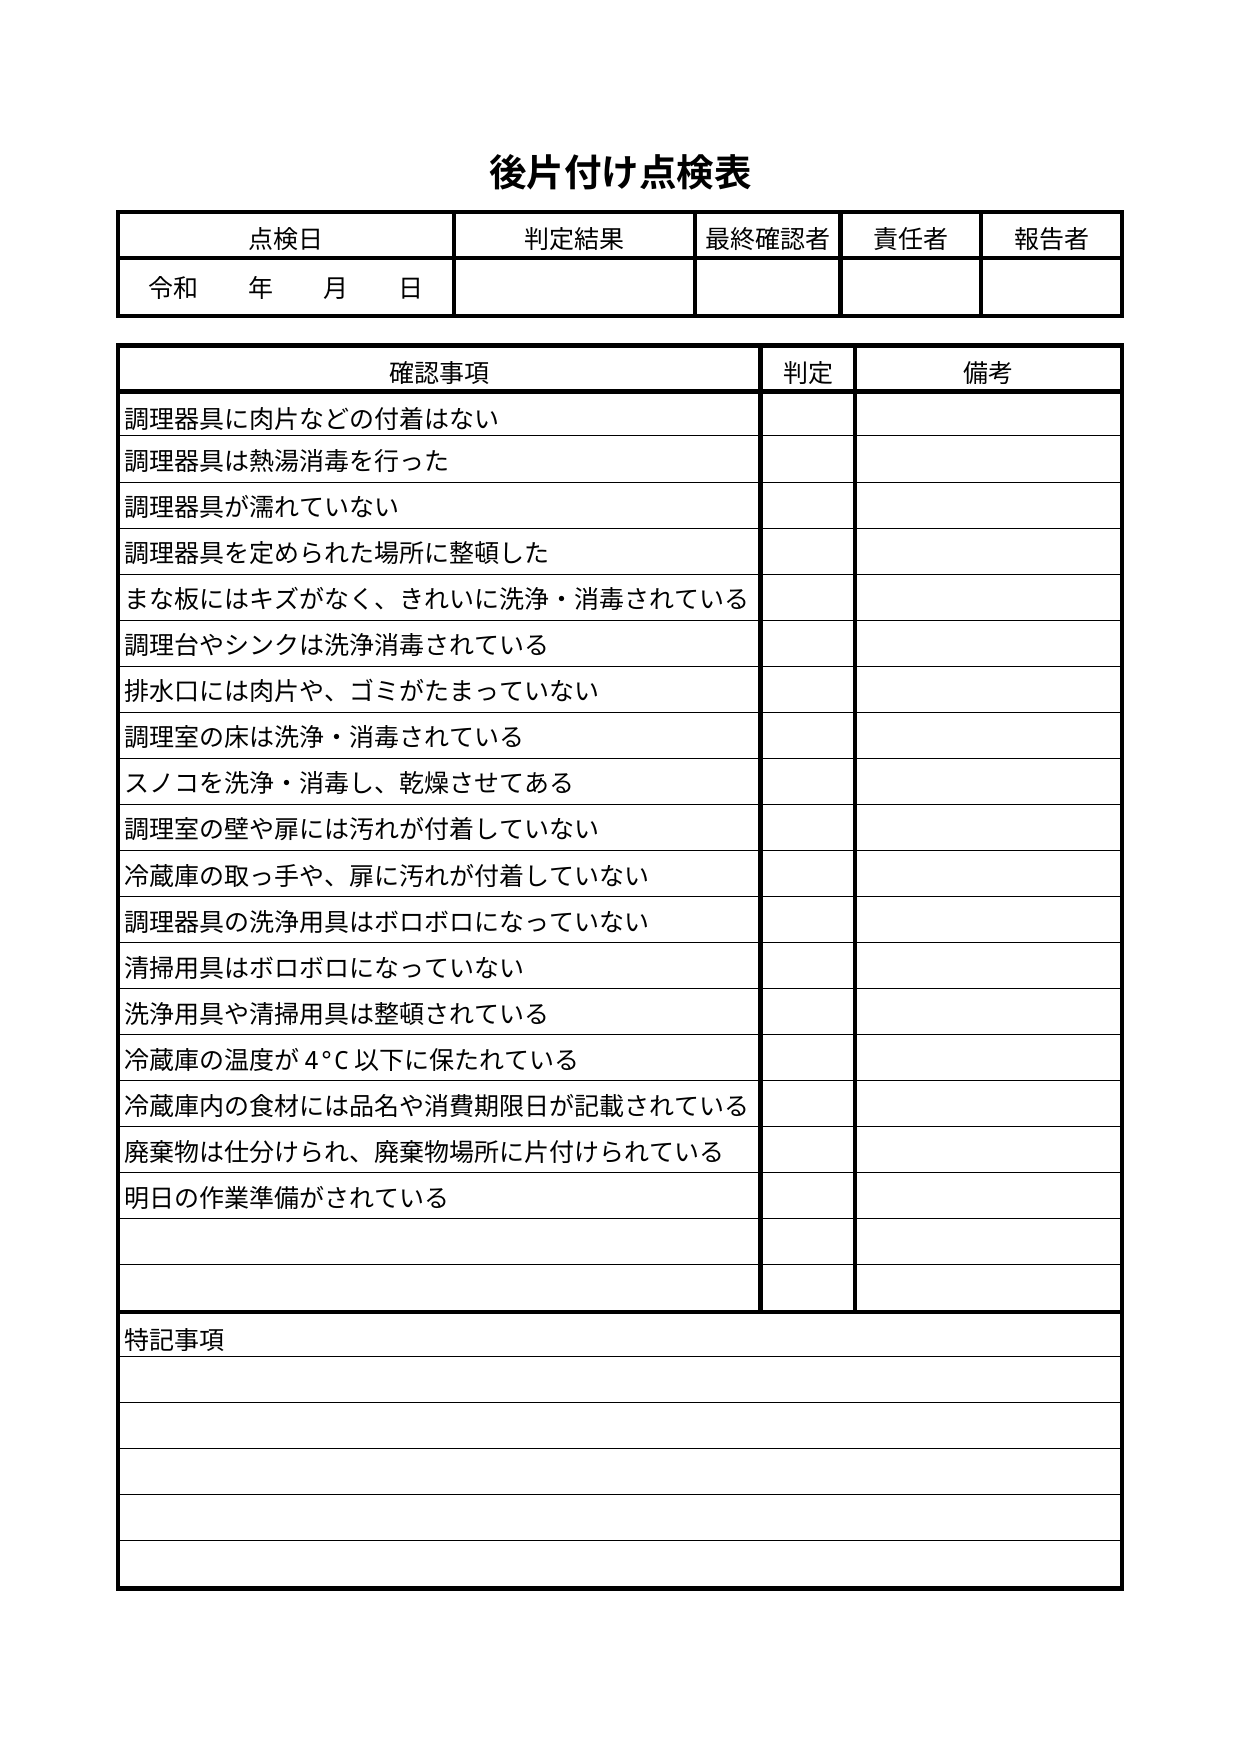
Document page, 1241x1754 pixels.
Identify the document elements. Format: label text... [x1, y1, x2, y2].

table_cell [120, 1495, 1120, 1540]
table_cell [118, 318, 1122, 343]
table_cell [120, 1357, 1120, 1402]
table_cell [857, 713, 1120, 758]
table_cell [857, 1265, 1120, 1310]
table_header 点検日 [120, 214, 452, 256]
table_cell 清掃用具はボロボロになっていない [120, 943, 758, 988]
table_cell [763, 897, 853, 942]
table_cell [983, 260, 1120, 314]
table_cell [763, 621, 853, 666]
table_header 最終確認者 [697, 214, 838, 256]
table_cell [843, 260, 979, 314]
table_cell [763, 1081, 853, 1126]
table_cell [857, 1035, 1120, 1080]
table_header 責任者 [843, 214, 979, 256]
table_cell 備考 [857, 348, 1120, 389]
table_cell [763, 436, 853, 481]
table_cell [857, 943, 1120, 988]
table_cell [120, 1449, 1120, 1494]
table_cell 調理室の床は洗浄・消毒されている [120, 713, 758, 758]
table_cell 調理台やシンクは洗浄消毒されている [120, 621, 758, 666]
table_cell [763, 1265, 853, 1310]
table_cell [120, 1219, 758, 1264]
table_cell [763, 805, 853, 850]
table_cell [763, 759, 853, 804]
table_cell [857, 1173, 1120, 1218]
table_cell [763, 1035, 853, 1080]
table_cell 冷蔵庫の取っ手や、扉に汚れが付着していない [120, 851, 758, 896]
table_cell 調理器具は熱湯消毒を行った [120, 436, 758, 481]
table_cell 冷蔵庫内の食材には品名や消費期限日が記載されている [120, 1081, 758, 1126]
table_cell [763, 529, 853, 573]
table_cell [456, 260, 693, 314]
table_cell 廃棄物は仕分けられ、廃棄物場所に片付けられている [120, 1127, 758, 1172]
table_cell 洗浄用具や清掃用具は整頓されている [120, 989, 758, 1034]
table_cell [763, 713, 853, 758]
table_cell 調理器具に肉片などの付着はない [120, 394, 758, 435]
table_cell 冷蔵庫の温度が4°C以下に保たれている [120, 1035, 758, 1080]
table_cell [857, 989, 1120, 1034]
table_cell 調理器具を定められた場所に整頓した [120, 529, 758, 573]
table_cell まな板にはキズがなく、きれいに洗浄・消毒されている [120, 575, 758, 619]
table_cell [857, 1219, 1120, 1264]
table_cell [120, 1541, 1120, 1586]
table_cell [697, 260, 838, 314]
table_cell [763, 394, 853, 435]
table_cell [857, 529, 1120, 573]
table_cell 特記事項 [120, 1314, 1120, 1356]
table_cell 確認事項 [120, 348, 758, 389]
table_cell [857, 621, 1120, 666]
table_cell [857, 897, 1120, 942]
table_header 判定結果 [456, 214, 693, 256]
table_cell [857, 851, 1120, 896]
table_cell [120, 1265, 758, 1310]
table_cell 明日の作業準備がされている [120, 1173, 758, 1218]
table_cell [763, 667, 853, 712]
table_header 報告者 [983, 214, 1120, 256]
table_cell [857, 1127, 1120, 1172]
table_cell [763, 943, 853, 988]
table_cell [857, 667, 1120, 712]
table_cell 令和 年 月 日 [120, 260, 452, 314]
table_cell [763, 1219, 853, 1264]
table_cell [763, 989, 853, 1034]
title 後片付け点検表 [118, 143, 1122, 197]
table_cell [763, 483, 853, 527]
table_cell [857, 483, 1120, 527]
table_cell [857, 1081, 1120, 1126]
table_cell 調理器具が濡れていない [120, 483, 758, 527]
table_cell [763, 1173, 853, 1218]
table_cell [763, 851, 853, 896]
table_cell [857, 759, 1120, 804]
table_cell [763, 1127, 853, 1172]
table_cell [857, 575, 1120, 619]
table_cell [857, 805, 1120, 850]
table_cell 排水口には肉片や、ゴミがたまっていない [120, 667, 758, 712]
table_cell 判定 [763, 348, 853, 389]
table_cell 調理室の壁や扉には汚れが付着していない [120, 805, 758, 850]
table_cell スノコを洗浄・消毒し、乾燥させてある [120, 759, 758, 804]
table_cell [857, 436, 1120, 481]
table_cell [120, 1403, 1120, 1448]
table_cell [857, 394, 1120, 435]
table_cell [763, 575, 853, 619]
table_cell 調理器具の洗浄用具はボロボロになっていない [120, 897, 758, 942]
